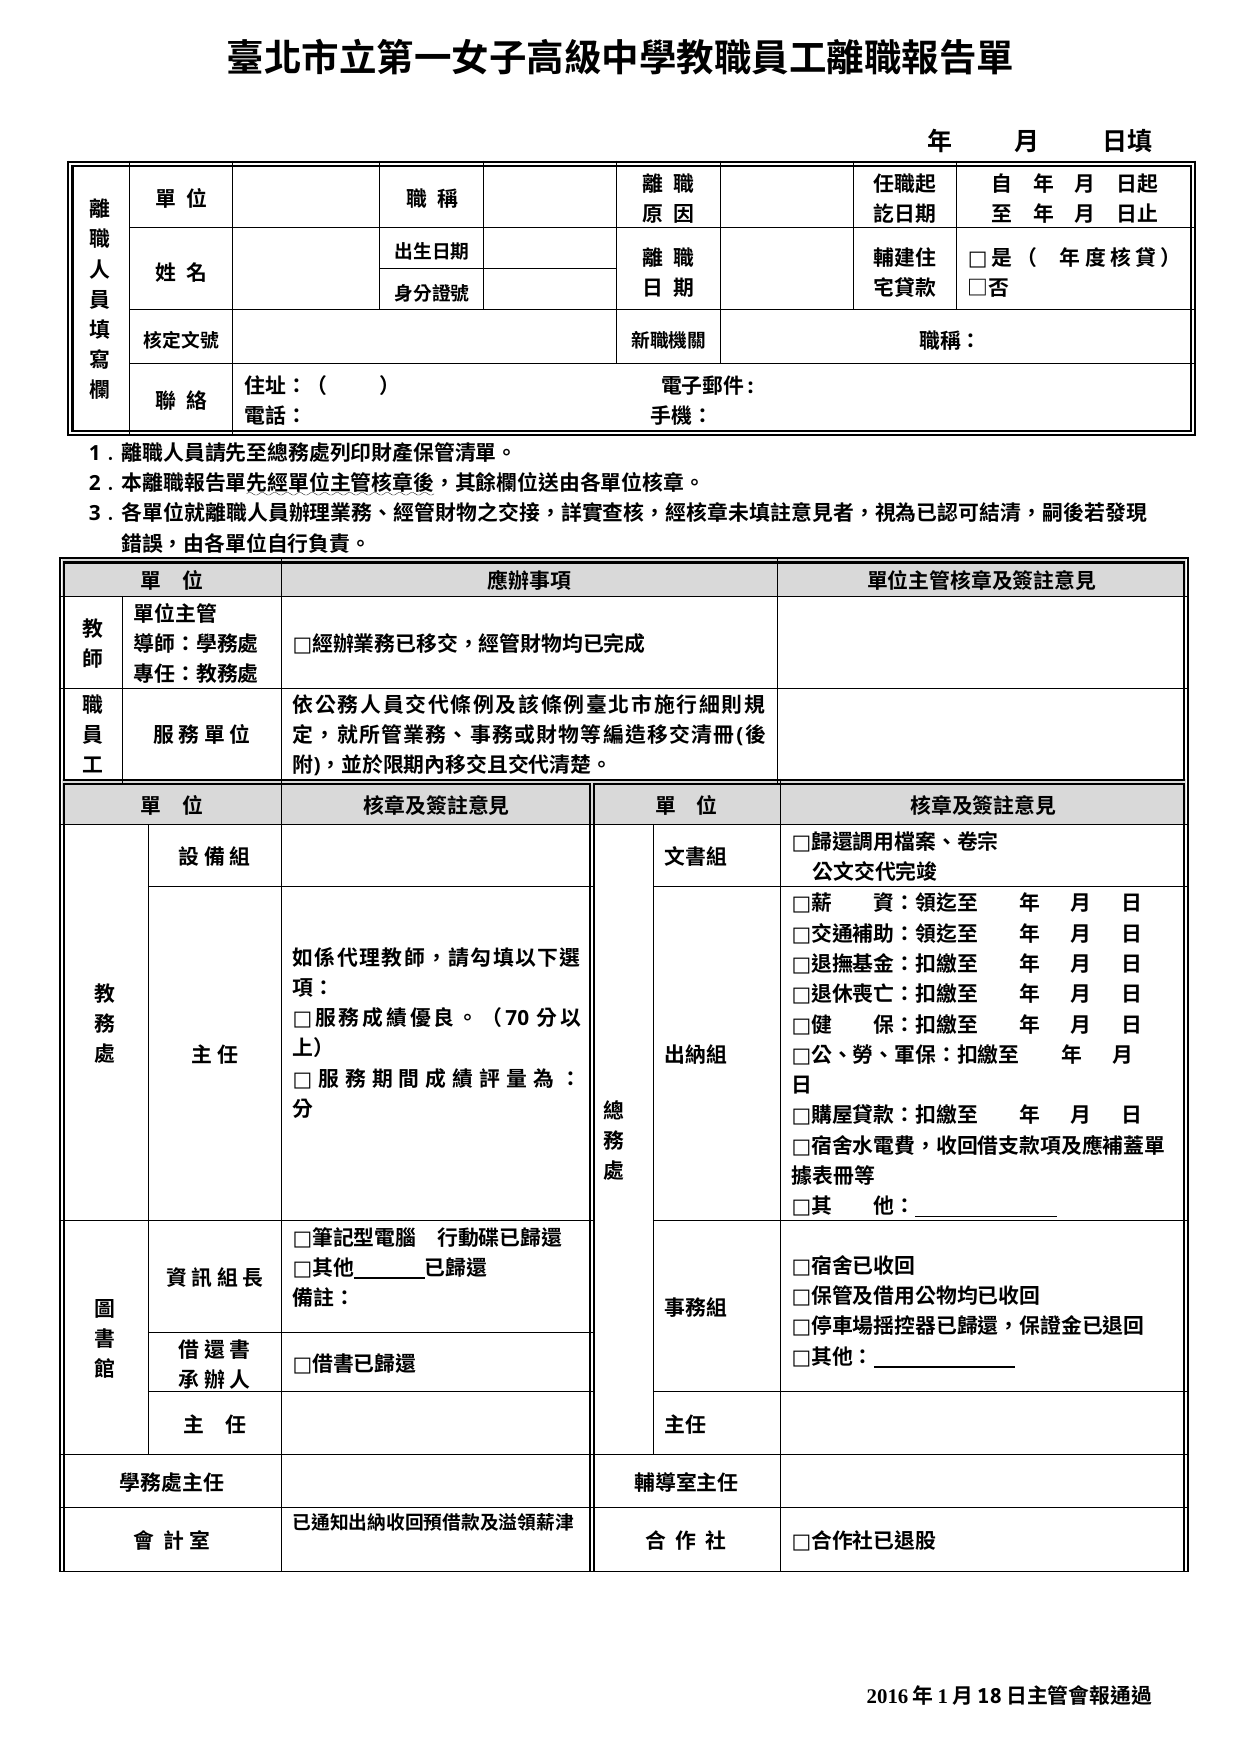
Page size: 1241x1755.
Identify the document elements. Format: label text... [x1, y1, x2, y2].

table_cell 依公務人員交代條例及該條例臺北市施行細則規定，就所管業務、事務或財物等編造移交清冊(後附)，並於限期內移交且交代清楚。 [282, 689, 777, 779]
table_cell 姓 名 [130, 228, 232, 309]
table_header [233, 167, 379, 227]
table_cell [282, 1392, 589, 1453]
table_header 離 職 原 因 [617, 167, 720, 227]
table_cell 教 務 處 [65, 825, 148, 1220]
table_cell 服 務 單 位 [123, 689, 281, 779]
table_header [484, 167, 616, 227]
text 3﹒各單位就離職人員辦理業務、經管財物之交接，詳實查核，經核章未填註意見者，視為已認可結清，嗣後若發現錯誤，由各單位自行負責。 [89, 497, 1152, 557]
table_cell 主 任 [149, 1392, 281, 1453]
table_cell [282, 825, 589, 886]
table_cell □經辦業務已移交，經管財物均已完成 [282, 597, 777, 687]
table_cell 會 計 室 [65, 1508, 281, 1571]
table_cell 職稱： [721, 310, 1190, 363]
table_cell [781, 1455, 1183, 1507]
table_cell □借書已歸還 [282, 1333, 589, 1391]
table_cell 如係代理教師，請勾填以下選項： □服務成績優良。（70分以上） □服務期間成績評量為： 分 [282, 887, 589, 1220]
table_cell 事務組 [654, 1221, 780, 1391]
table_cell 核定文號 [130, 310, 232, 363]
table_cell 核章及簽註意見 [282, 785, 589, 824]
table_cell 單 位 [65, 785, 281, 824]
table_cell 核章及簽註意見 [781, 785, 1183, 824]
table_cell 合 作 社 [595, 1508, 780, 1571]
table_cell [233, 228, 379, 309]
table_header 單位主管核章及簽註意見 [778, 564, 1183, 596]
table_cell 總務處 [595, 825, 653, 1453]
table_cell 已通知出納收回預借款及溢領薪津 [282, 1508, 589, 1571]
table_header 離職人員填寫 欄 [74, 167, 129, 430]
table_cell [484, 269, 616, 309]
table_header 應辦事項 [282, 564, 777, 596]
table_cell □合作社已退股 [781, 1508, 1183, 1571]
table_cell 主任 [654, 1392, 780, 1453]
table_cell 單 位 [595, 785, 780, 824]
table_cell 身分證號 [380, 269, 483, 309]
table_cell [778, 689, 1183, 779]
table_cell 單位主管 導師：學務處 專任：教務處 [123, 597, 281, 687]
text 年 月 日填 [89, 98, 1152, 161]
table_cell 主 任 [149, 887, 281, 1220]
table_header 自 年 月 日起 至 年 月 日止 [957, 167, 1190, 227]
table_cell □是（ 年度核貸） □否 [957, 228, 1190, 309]
table_cell 輔導室主任 [595, 1455, 780, 1507]
table_cell □薪 資：領迄至 年 月 日 □交通補助：領迄至 年 月 日 □退撫基金：扣繳至 年 月 日 □退休喪亡：扣繳至 年 月 日 □健 保：扣繳至 年 月 日 □公、勞、軍保：扣繳至 年 月 日 □購屋貸款：扣繳至 年 月 日 □宿舍水電費，收回借支款項及應補蓋單據表冊等 □其 他： [781, 887, 1183, 1220]
table_cell 教 師 [65, 597, 122, 687]
text 2﹒本離職報告單先經單位主管核章後，其餘欄位送由各單位核章。 [89, 466, 1152, 497]
table_cell 設 備 組 [149, 825, 281, 886]
table_cell □筆記型電腦 行動碟已歸還 □其他 已歸還 備註： [282, 1221, 589, 1332]
text 1﹒離職人員請先至總務處列印財產保管清單。 [89, 436, 1152, 466]
table_cell 資 訊 組 長 [149, 1221, 281, 1332]
table_cell [781, 1392, 1183, 1453]
table_cell 輔建住宅貸款 [854, 228, 956, 309]
table_header 單 位 [130, 167, 232, 227]
table_cell 出生日期 [380, 228, 483, 268]
table_header 任職起訖日期 [854, 167, 956, 227]
table_cell 出納組 [654, 887, 780, 1220]
table_cell 文書組 [654, 825, 780, 886]
table_cell [721, 228, 853, 309]
table_header 職 稱 [380, 167, 483, 227]
table_cell 離 職 日 期 [617, 228, 720, 309]
table_cell 學務處主任 [65, 1455, 281, 1507]
table_cell 新職機關 [617, 310, 720, 363]
table_cell [233, 310, 616, 363]
table_cell 聯 絡 [130, 364, 232, 430]
table_header 單 位 [65, 564, 281, 596]
table_cell □歸還調用檔案、卷宗 公文交代完竣 [781, 825, 1183, 886]
table_cell 圖 書 館 [65, 1221, 148, 1453]
table_cell 借 還 書 承 辦 人 [149, 1333, 281, 1391]
table_cell 職員工 [65, 689, 122, 779]
table_cell [778, 597, 1183, 687]
table_cell [484, 228, 616, 268]
table_cell [282, 1455, 589, 1507]
table_cell 住址：（ ） 電子郵件: 電話： 手機： [233, 364, 1190, 430]
table_header [721, 167, 853, 227]
table_cell □宿舍已收回 □保管及借用公物均已收回 □停車場揺控器已歸還，保證金已退回 □其他： [781, 1221, 1183, 1391]
